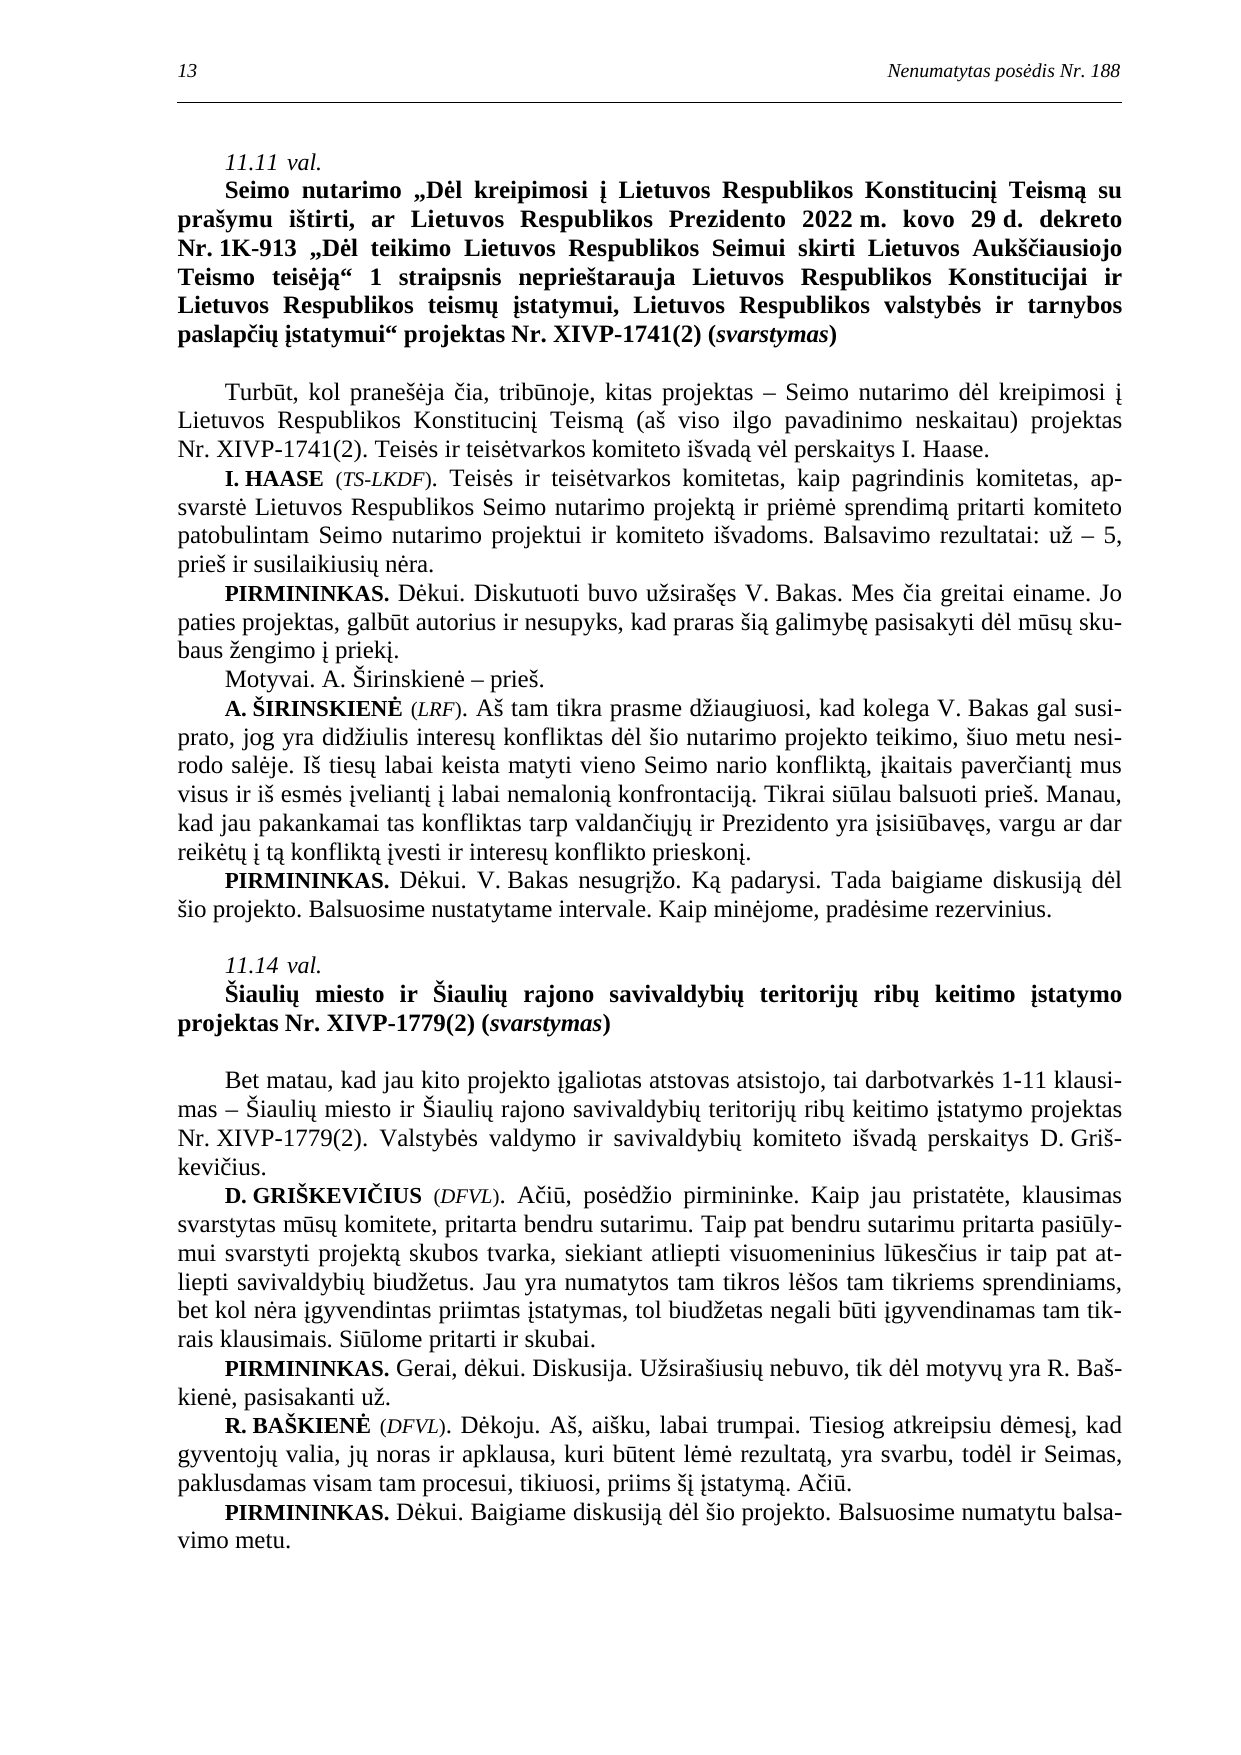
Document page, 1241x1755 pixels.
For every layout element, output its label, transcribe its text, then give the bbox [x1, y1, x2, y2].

text 11.11 val. [224, 148, 1122, 175]
text Šiau­lių mies­to ir Šiau­lių ra­jo­no sa­vi­val­dy­bių te­ri­to­ri­jų ri­bų kei­ti­mo įsta­ty­mo projek­tas Nr. XIVP-1779(2) (svars­ty­mas) [177, 979, 1122, 1037]
text PIRMININKAS. Dė­kui. Bai­gia­me dis­ku­si­ją dėl šio pro­jek­to. Bal­suo­si­me nu­ma­ty­tu bal­sa­vi­mo me­tu. [177, 1497, 1122, 1554]
text PIRMININKAS. Ge­rai, dė­kui. Dis­ku­si­ja. Už­si­ra­šiu­sių ne­bu­vo, tik dėl mo­ty­vų yra R. Baš­kie­nė, pa­si­sa­kan­ti už. [177, 1353, 1122, 1410]
text D. GRIŠKEVIČIUS (DFVL). Ačiū, po­sė­džio pir­mi­nin­ke. Kaip jau pri­sta­tė­te, klau­si­mas svars­ty­tas mū­sų ko­mi­te­te, pri­tar­ta ben­dru su­ta­ri­mu. Taip pat ben­dru su­ta­ri­mu pri­tar­ta pa­siū­ly­mui svars­ty­ti pro­jek­tą sku­bos tvar­ka, sie­kiant at­liep­ti vi­suo­me­ni­nius lū­kes­čius ir taip pat at­liep­ti sa­vi­val­dy­bių biu­dže­tus. Jau yra nu­ma­ty­tos tam tik­ros lė­šos tam tik­riems spren­di­niams, bet kol nė­ra įgy­ven­din­tas pri­im­tas įsta­ty­mas, tol biu­dže­tas ne­ga­li bū­ti įgy­ven­di­na­mas tam tik­rais klau­si­mais. Siū­lo­me pri­tar­ti ir sku­bai. [177, 1180, 1122, 1353]
text 11.14 val. [224, 952, 1122, 979]
text R. BAŠKIENĖ (DFVL). Dė­ko­ju. Aš, aiš­ku, la­bai trum­pai. Tie­siog at­kreip­siu dė­me­sį, kad gy­ven­to­jų va­lia, jų no­ras ir ap­klau­sa, ku­ri bū­tent lė­mė re­zul­ta­tą, yra svar­bu, to­dėl ir Sei­mas, pa­klus­da­mas vi­sam tam pro­ce­sui, ti­kiuo­si, pri­ims šį įsta­ty­mą. Ačiū. [177, 1410, 1122, 1497]
text PIRMININKAS. Dė­kui. V. Ba­kas ne­su­grį­žo. Ką pa­da­ry­si. Ta­da bai­gia­me dis­ku­si­ją dėl šio pro­jek­to. Bal­suo­si­me nu­sta­ty­ta­me in­ter­va­le. Kaip mi­nė­jo­me, pra­dė­si­me re­zer­vi­nius. [177, 865, 1122, 923]
text PIRMININKAS. Dė­kui. Dis­ku­tuo­ti bu­vo už­si­ra­šęs V. Ba­kas. Mes čia grei­tai ei­na­me. Jo pa­ties pro­jek­tas, gal­būt au­to­rius ir ne­su­pyks, kad pra­ras šią ga­li­my­bę pa­si­sa­ky­ti dėl mū­sų sku­baus žen­gi­mo į prie­kį. [177, 578, 1122, 664]
text Sei­mo nu­ta­ri­mo „Dėl krei­pi­mo­si į Lie­tu­vos Res­pub­li­kos Kon­sti­tu­ci­nį Teis­mą su pra­šy­mu iš­tir­ti, ar Lie­tu­vos Res­pub­li­kos Pre­zi­den­to 2022 m. ko­vo 29 d. dek­re­to Nr. 1K-913 „Dėl tei­ki­mo Lie­tu­vos Res­pub­li­kos Sei­mui skir­ti Lie­tu­vos Aukš­čiau­sio­jo Teis­mo tei­sė­ją“ 1 straips­nis ne­pri­eš­ta­rau­ja Lie­tu­vos Res­pub­li­kos Kon­sti­tu­ci­jai ir Lietuvos Res­pub­li­kos teis­mų įsta­ty­mui, Lie­tu­vos Res­pub­li­kos vals­ty­bės ir tar­ny­bos paslap­čių įsta­ty­mui“ pro­jek­tas Nr. XIVP-1741(2) (svars­ty­mas) [177, 175, 1122, 348]
text A. ŠIRINSKIENĖ (LRF). Aš tam tik­ra pras­me džiau­giuo­si, kad ko­le­ga V. Ba­kas gal su­si­pra­to, jog yra di­džiu­lis in­te­re­sų kon­flik­tas dėl šio nu­ta­ri­mo pro­jek­to tei­ki­mo, šiuo me­tu ne­si­ro­do sa­lė­je. Iš tie­sų la­bai keis­ta ma­ty­ti vie­no Sei­mo na­rio kon­flik­tą, įkai­tais pa­ver­čian­tį mus vi­sus ir iš es­mės įve­lian­tį į la­bai ne­ma­lo­nią kon­fron­ta­ci­ją. Tik­rai siū­lau bal­suo­ti prieš. Ma­nau, kad jau pa­kan­ka­mai tas kon­flik­tas tarp val­dan­čių­jų ir Pre­zi­den­to yra įsi­siū­ba­vęs, var­gu ar dar rei­kė­tų į tą kon­flik­tą įves­ti ir in­te­re­sų kon­flik­to prie­sko­nį. [177, 693, 1122, 865]
text Tur­būt, kol pra­ne­šė­ja čia, tri­bū­no­je, ki­tas pro­jek­tas – Sei­mo nu­ta­ri­mo dėl krei­pi­mo­si į Lie­tu­vos Res­pub­li­kos Kon­sti­tu­ci­nį Teis­mą (aš vi­so il­go pa­va­di­ni­mo ne­skai­tau) pro­jek­tas Nr. XIVP-1741(2). Tei­sės ir tei­sėt­var­kos ko­mi­te­to iš­va­dą vėl per­skai­tys I. Ha­a­se. [177, 377, 1122, 463]
text Bet ma­tau, kad jau ki­to pro­jek­to įga­lio­tas at­sto­vas at­si­sto­jo, tai dar­bo­tvarkės 1-11 klau­si­mas – Šiau­lių mies­to ir Šiau­lių ra­jo­no sa­vi­val­dy­bių te­ri­to­ri­jų ri­bų kei­ti­mo įsta­ty­mo pro­jek­tas Nr. XIVP-1779(2). Vals­ty­bės val­dy­mo ir sa­vi­val­dy­bių ko­mi­te­to iš­va­dą per­skai­tys D. Griš­kevi­čius. [177, 1065, 1122, 1180]
text I. HAASE (TS-LKDF). Tei­sės ir tei­sėt­var­kos ko­mi­te­tas, kaip pa­grin­di­nis ko­mi­te­tas, ap­svars­tė Lie­tu­vos Res­pub­li­kos Sei­mo nu­ta­ri­mo pro­jek­tą ir pri­ėmė spren­di­mą pri­tar­ti ko­mi­te­to pa­to­bu­lin­tam Sei­mo nu­ta­ri­mo pro­jek­tui ir ko­mi­te­to iš­va­doms. Bal­sa­vi­mo re­zul­ta­tai: už – 5, prieš ir su­si­lai­kiu­sių nė­ra. [177, 463, 1122, 578]
text Mo­ty­vai. A. Ši­rins­kie­nė – prieš. [177, 664, 1122, 693]
